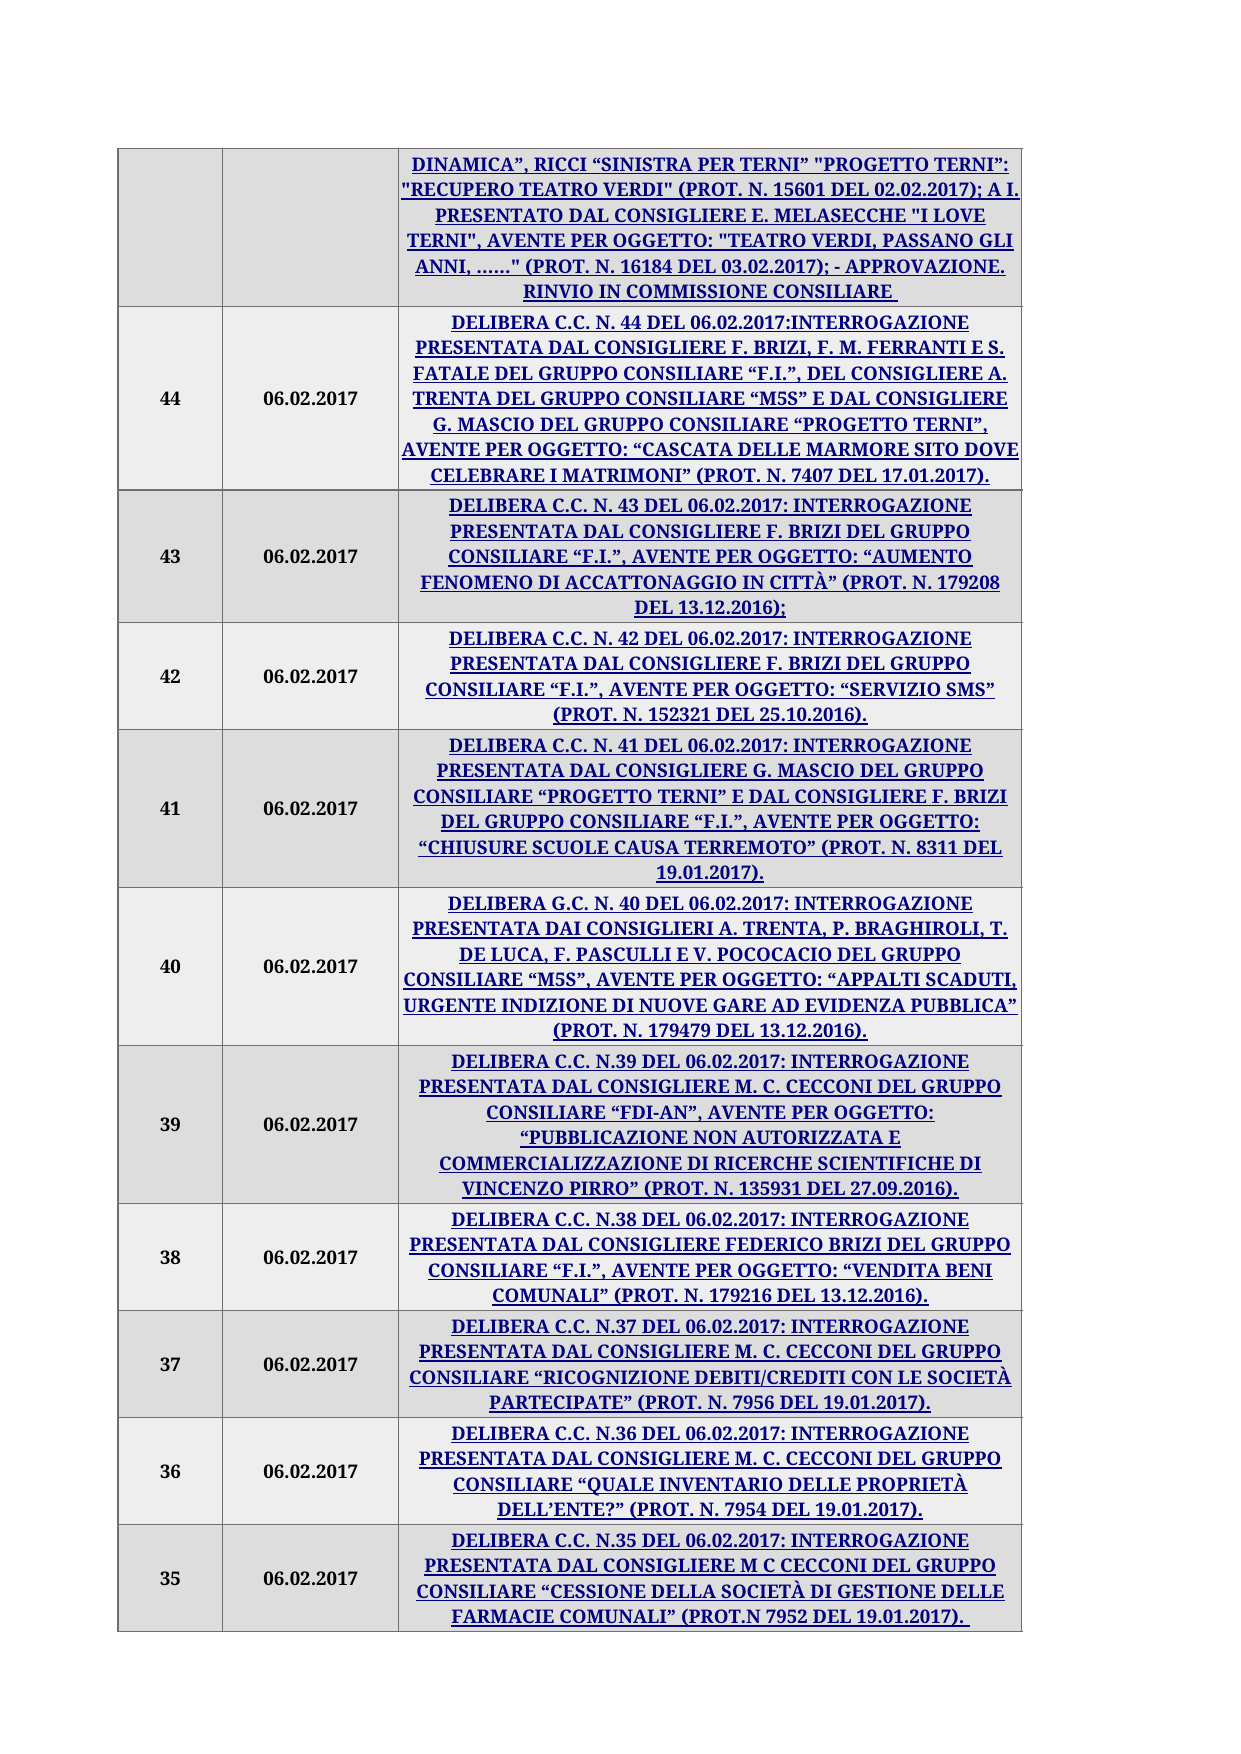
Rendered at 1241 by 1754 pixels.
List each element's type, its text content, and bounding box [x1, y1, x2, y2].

table_cell 38 [119, 1204, 222, 1310]
table_cell [119, 149, 222, 306]
table_cell DELIBERA C.C. N.37 DEL 06.02.2017: INTERROGAZIONE PRESENTATA DAL CONSIGLIERE M. C. CECCONI DEL GRUPPO CONSILIARE “RICOGNIZIONE DEBITI/CREDITI CON LE SOCIETÀ PARTECIPATE” (PROT. N. 7956 DEL 19.01.2017). [399, 1311, 1021, 1417]
table_cell 06.02.2017 [223, 1046, 398, 1203]
table_cell DINAMICA”, RICCI “SINISTRA PER TERNI” "PROGETTO TERNI”: "RECUPERO TEATRO VERDI" (PROT. N. 15601 DEL 02.02.2017); A I. PRESENTATO DAL CONSIGLIERE E. MELASECCHE "I LOVE TERNI", AVENTE PER OGGETTO: "TEATRO VERDI, PASSANO GLI ANNI, ……" (PROT. N. 16184 DEL 03.02.2017); - APPROVAZIONE. RINVIO IN COMMISSIONE CONSILIARE [399, 149, 1021, 306]
table_cell 35 [119, 1525, 222, 1631]
table_cell DELIBERA G.C. N. 40 DEL 06.02.2017: INTERROGAZIONE PRESENTATA DAI CONSIGLIERI A. TRENTA, P. BRAGHIROLI, T. DE LUCA, F. PASCULLI E V. POCOCACIO DEL GRUPPO CONSILIARE “M5S”, AVENTE PER OGGETTO: “APPALTI SCADUTI, URGENTE INDIZIONE DI NUOVE GARE AD EVIDENZA PUBBLICA” (PROT. N. 179479 DEL 13.12.2016). [399, 888, 1021, 1045]
table_cell 06.02.2017 [223, 1418, 398, 1524]
table_cell 41 [119, 730, 222, 887]
table_cell 06.02.2017 [223, 1311, 398, 1417]
table_cell 44 [119, 307, 222, 489]
table_cell 39 [119, 1046, 222, 1203]
table_cell 06.02.2017 [223, 491, 398, 622]
table_cell DELIBERA C.C. N.38 DEL 06.02.2017: INTERROGAZIONE PRESENTATA DAL CONSIGLIERE FEDERICO BRIZI DEL GRUPPO CONSILIARE “F.I.”, AVENTE PER OGGETTO: “VENDITA BENI COMUNALI” (PROT. N. 179216 DEL 13.12.2016). [399, 1204, 1021, 1310]
table_cell 37 [119, 1311, 222, 1417]
table_cell DELIBERA C.C. N.39 DEL 06.02.2017: INTERROGAZIONE PRESENTATA DAL CONSIGLIERE M. C. CECCONI DEL GRUPPO CONSILIARE “FDI-AN”, AVENTE PER OGGETTO: “PUBBLICAZIONE NON AUTORIZZATA E COMMERCIALIZZAZIONE DI RICERCHE SCIENTIFICHE DI VINCENZO PIRRO” (PROT. N. 135931 DEL 27.09.2016). [399, 1046, 1021, 1203]
table_cell 40 [119, 888, 222, 1045]
table_cell 06.02.2017 [223, 1204, 398, 1310]
table_cell DELIBERA C.C. N.36 DEL 06.02.2017: INTERROGAZIONE PRESENTATA DAL CONSIGLIERE M. C. CECCONI DEL GRUPPO CONSILIARE “QUALE INVENTARIO DELLE PROPRIETÀ DELL’ENTE?” (PROT. N. 7954 DEL 19.01.2017). [399, 1418, 1021, 1524]
table_cell DELIBERA C.C. N. 42 DEL 06.02.2017: INTERROGAZIONE PRESENTATA DAL CONSIGLIERE F. BRIZI DEL GRUPPO CONSILIARE “F.I.”, AVENTE PER OGGETTO: “SERVIZIO SMS” (PROT. N. 152321 DEL 25.10.2016). [399, 623, 1021, 729]
table_cell 06.02.2017 [223, 730, 398, 887]
table_cell 06.02.2017 [223, 623, 398, 729]
table_cell 43 [119, 491, 222, 622]
table_cell 36 [119, 1418, 222, 1524]
table_cell 06.02.2017 [223, 307, 398, 489]
table_cell DELIBERA C.C. N. 43 DEL 06.02.2017: INTERROGAZIONE PRESENTATA DAL CONSIGLIERE F. BRIZI DEL GRUPPO CONSILIARE “F.I.”, AVENTE PER OGGETTO: “AUMENTO FENOMENO DI ACCATTONAGGIO IN CITTÀ” (PROT. N. 179208 DEL 13.12.2016); [399, 491, 1021, 622]
table_cell 42 [119, 623, 222, 729]
table_cell DELIBERA C.C. N. 41 DEL 06.02.2017: INTERROGAZIONE PRESENTATA DAL CONSIGLIERE G. MASCIO DEL GRUPPO CONSILIARE “PROGETTO TERNI” E DAL CONSIGLIERE F. BRIZI DEL GRUPPO CONSILIARE “F.I.”, AVENTE PER OGGETTO: “CHIUSURE SCUOLE CAUSA TERREMOTO” (PROT. N. 8311 DEL 19.01.2017). [399, 730, 1021, 887]
table_cell DELIBERA C.C. N.35 DEL 06.02.2017: INTERROGAZIONE PRESENTATA DAL CONSIGLIERE M C CECCONI DEL GRUPPO CONSILIARE “CESSIONE DELLA SOCIETÀ DI GESTIONE DELLE FARMACIE COMUNALI” (PROT.N 7952 DEL 19.01.2017). [399, 1525, 1021, 1631]
table_cell DELIBERA C.C. N. 44 DEL 06.02.2017:INTERROGAZIONE PRESENTATA DAL CONSIGLIERE F. BRIZI, F. M. FERRANTI E S. FATALE DEL GRUPPO CONSILIARE “F.I.”, DEL CONSIGLIERE A. TRENTA DEL GRUPPO CONSILIARE “M5S” E DAL CONSIGLIERE G. MASCIO DEL GRUPPO CONSILIARE “PROGETTO TERNI”, AVENTE PER OGGETTO: “CASCATA DELLE MARMORE SITO DOVE CELEBRARE I MATRIMONI” (PROT. N. 7407 DEL 17.01.2017). [399, 307, 1021, 489]
table_cell [223, 149, 398, 306]
table_cell 06.02.2017 [223, 1525, 398, 1631]
table_cell 06.02.2017 [223, 888, 398, 1045]
